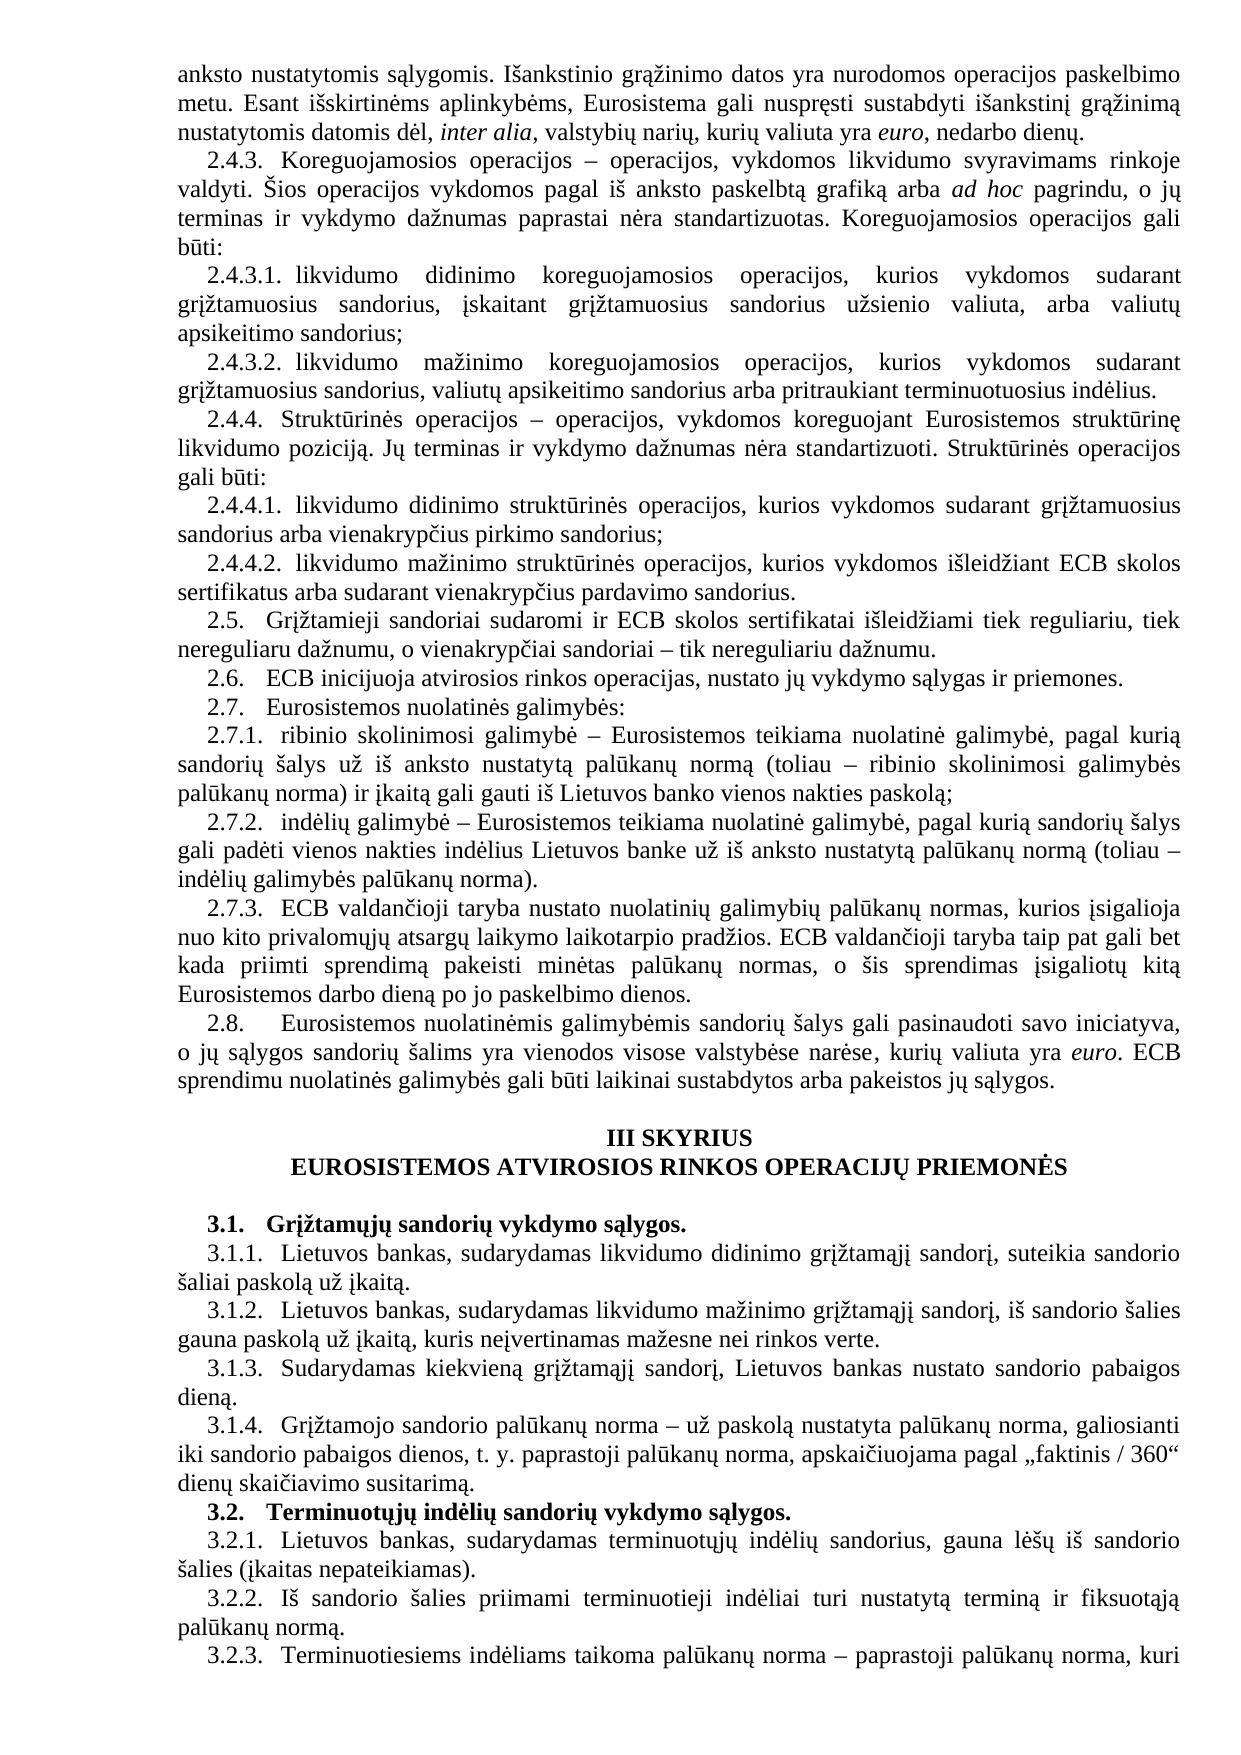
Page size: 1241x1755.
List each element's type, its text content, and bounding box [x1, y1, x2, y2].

text 2.5. Grįžtamieji sandoriai sudaromi ir ECB skolos sertifikatai išleidžiami tiek reguliariu, tiek nereguliaru dažnumu, o vienakrypčiai sandoriai – tik nereguliariu dažnumu. [177, 605, 1181, 663]
text 2.7.1. ribinio skolinimosi galimybė – Eurosistemos teikiama nuolatinė galimybė, pagal kurią sandorių šalys už iš anksto nustatytą palūkanų normą (toliau – ribinio skolinimosi galimybės palūkanų norma) ir įkaitą gali gauti iš Lietuvos banko vienos nakties paskolą; [177, 720, 1181, 807]
text 2.8. Eurosistemos nuolatinėmis galimybėmis sandorių šalys gali pasinaudoti savo iniciatyva, o jų sąlygos sandorių šalims yra vienodos visose valstybėse narėse, kurių valiuta yra euro. ECB sprendimu nuolatinės galimybės gali būti laikinai sustabdytos arba pakeistos jų sąlygos. [177, 1008, 1181, 1094]
text 2.4.4. Struktūrinės operacijos – operacijos, vykdomos koreguojant Eurosistemos struktūrinę likvidumo poziciją. Jų terminas ir vykdymo dažnumas nėra standartizuoti. Struktūrinės operacijos gali būti: [177, 404, 1181, 490]
text 2.4.4.2. likvidumo mažinimo struktūrinės operacijos, kurios vykdomos išleidžiant ECB skolos sertifikatus arba sudarant vienakrypčius pardavimo sandorius. [177, 548, 1181, 605]
text III SKYRIUS [177, 1123, 1181, 1152]
text 2.4.3.2. likvidumo mažinimo koreguojamosios operacijos, kurios vykdomos sudarant grįžtamuosius sandorius, valiutų apsikeitimo sandorius arba pritraukiant terminuotuosius indėlius. [177, 347, 1181, 404]
text 2.4.4.1. likvidumo didinimo struktūrinės operacijos, kurios vykdomos sudarant grįžtamuosius sandorius arba vienakrypčius pirkimo sandorius; [177, 490, 1181, 548]
text 2.4.3.1. likvidumo didinimo koreguojamosios operacijos, kurios vykdomos sudarant grįžtamuosius sandorius, įskaitant grįžtamuosius sandorius užsienio valiuta, arba valiutų apsikeitimo sandorius; [177, 260, 1181, 347]
text 2.7.3. ECB valdančioji taryba nustato nuolatinių galimybių palūkanų normas, kurios įsigalioja nuo kito privalomųjų atsargų laikymo laikotarpio pradžios. ECB valdančioji taryba taip pat gali bet kada priimti sprendimą pakeisti minėtas palūkanų normas, o šis sprendimas įsigaliotų kitą Eurosistemos darbo dieną po jo paskelbimo dienos. [177, 893, 1181, 1008]
text 3.1.3. Sudarydamas kiekvieną grįžtamąjį sandorį, Lietuvos bankas nustato sandorio pabaigos dieną. [177, 1353, 1181, 1410]
text 2.7. Eurosistemos nuolatinės galimybės: [177, 692, 1181, 720]
text 3.1.1. Lietuvos bankas, sudarydamas likvidumo didinimo grįžtamąjį sandorį, suteikia sandorio šaliai paskolą už įkaitą. [177, 1238, 1181, 1295]
text 3.1.4. Grįžtamojo sandorio palūkanų norma – už paskolą nustatyta palūkanų norma, galiosianti iki sandorio pabaigos dienos, t. y. paprastoji palūkanų norma, apskaičiuojama pagal „faktinis / 360“ dienų skaičiavimo susitarimą. [177, 1410, 1181, 1497]
text 3.2.1. Lietuvos bankas, sudarydamas terminuotųjų indėlių sandorius, gauna lėšų iš sandorio šalies (įkaitas nepateikiamas). [177, 1525, 1181, 1583]
text 3.2.3. Terminuotiesiems indėliams taikoma palūkanų norma – paprastoji palūkanų norma, kuri [177, 1640, 1181, 1669]
text EUROSISTEMOS ATVIROSIOS RINKOS OPERACIJŲ PRIEMONĖS [177, 1152, 1181, 1180]
text 2.4.3. Koreguojamosios operacijos – operacijos, vykdomos likvidumo svyravimams rinkoje valdyti. Šios operacijos vykdomos pagal iš anksto paskelbtą grafiką arba ad hoc pagrindu, o jų terminas ir vykdymo dažnumas paprastai nėra standartizuotas. Koreguojamosios operacijos gali būti: [177, 145, 1181, 260]
text 3.1. Grįžtamųjų sandorių vykdymo sąlygos. [177, 1209, 1181, 1238]
text 3.1.2. Lietuvos bankas, sudarydamas likvidumo mažinimo grįžtamąjį sandorį, iš sandorio šalies gauna paskolą už įkaitą, kuris neįvertinamas mažesne nei rinkos verte. [177, 1295, 1181, 1353]
text 3.2. Terminuotųjų indėlių sandorių vykdymo sąlygos. [177, 1497, 1181, 1525]
text anksto nustatytomis sąlygomis. Išankstinio grąžinimo datos yra nurodomos operacijos paskelbimo metu. Esant išskirtinėms aplinkybėms, Eurosistema gali nuspręsti sustabdyti išankstinį grąžinimą nustatytomis datomis dėl, inter alia, valstybių narių, kurių valiuta yra euro, nedarbo dienų. [177, 59, 1181, 145]
text 3.2.2. Iš sandorio šalies priimami terminuotieji indėliai turi nustatytą terminą ir fiksuotąją palūkanų normą. [177, 1583, 1181, 1640]
text 2.7.2. indėlių galimybė – Eurosistemos teikiama nuolatinė galimybė, pagal kurią sandorių šalys gali padėti vienos nakties indėlius Lietuvos banke už iš anksto nustatytą palūkanų normą (toliau – indėlių galimybės palūkanų norma). [177, 807, 1181, 893]
text 2.6. ECB inicijuoja atvirosios rinkos operacijas, nustato jų vykdymo sąlygas ir priemones. [177, 663, 1181, 692]
